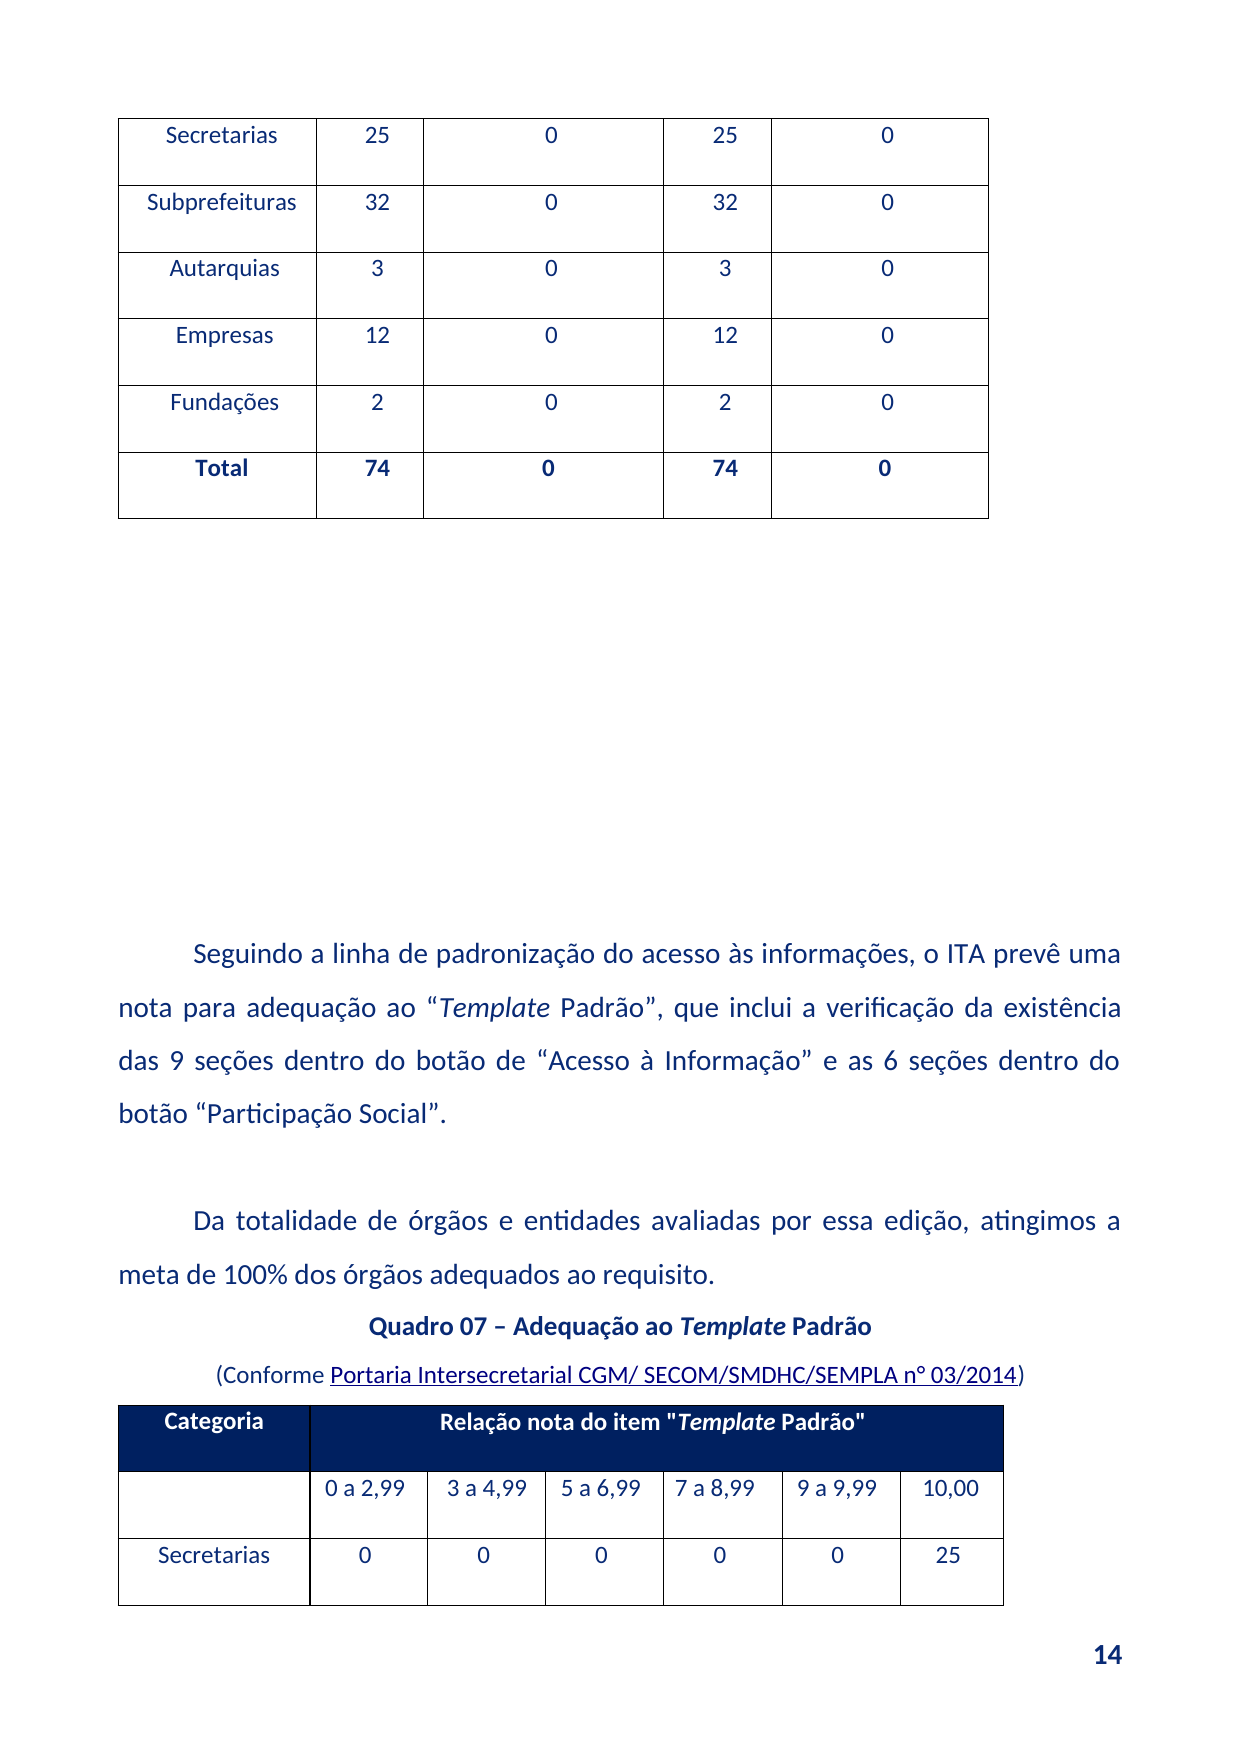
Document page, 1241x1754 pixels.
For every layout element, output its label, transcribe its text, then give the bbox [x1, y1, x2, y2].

table_cell 0 [772, 453, 988, 518]
table_cell 3 a 4,99 [428, 1472, 545, 1538]
table_cell Secretarias [119, 1539, 309, 1604]
text Quadro 07 – Adequação ao Template Padrão [118, 1309, 1122, 1342]
text Seguindo a linha de padronização do acesso às informações, o ITA prevê uma nota para adequação ao “Template Padrão”, que inclui a verificação da existência das 9 seções dentro do botão de “Acesso à Informação” e as 6 seções dentro do botão “Participação Social”. [118, 935, 1122, 1131]
table_cell Autarquias [119, 253, 316, 318]
table_cell 25 [901, 1539, 1003, 1604]
table_cell [119, 1472, 309, 1538]
table_cell 32 [664, 186, 771, 252]
table_cell 10,00 [901, 1472, 1003, 1538]
table_cell 12 [317, 319, 423, 385]
table_cell 0 [424, 453, 663, 518]
text Da totalidade de órgãos e entidades avaliadas por essa edição, atingimos a meta de 100% dos órgãos adequados ao requisito. [118, 1202, 1122, 1291]
table_cell 0 [664, 1539, 782, 1604]
table_cell 2 [317, 386, 423, 452]
table_cell 0 [772, 253, 988, 318]
table_cell 0 a 2,99 [311, 1472, 427, 1538]
text (Conforme Portaria Intersecretarial CGM/ SECOM/SMDHC/SEMPLA n° 03/2014) [118, 1359, 1122, 1389]
table_cell 0 [424, 253, 663, 318]
table_cell 9 a 9,99 [783, 1472, 900, 1538]
table_cell 0 [772, 186, 988, 252]
table_cell 0 [772, 119, 988, 185]
table_cell 0 [424, 186, 663, 252]
table_cell 0 [424, 319, 663, 385]
table_cell 0 [424, 119, 663, 185]
table_cell Secretarias [119, 119, 316, 185]
table_cell 74 [317, 453, 423, 518]
table_header Relação nota do item "Template Padrão" [311, 1406, 1003, 1471]
table_cell 2 [664, 386, 771, 452]
table_cell Total [119, 453, 316, 518]
table_header Categoria [119, 1406, 309, 1471]
table_cell 0 [783, 1539, 900, 1604]
table_cell 0 [311, 1539, 427, 1604]
table_cell 0 [772, 386, 988, 452]
table_cell 25 [317, 119, 423, 185]
table_cell 0 [424, 386, 663, 452]
table_cell 12 [664, 319, 771, 385]
table_cell 0 [546, 1539, 663, 1604]
table_cell Subprefeituras [119, 186, 316, 252]
table_cell 3 [317, 253, 423, 318]
table_cell 32 [317, 186, 423, 252]
table_cell 5 a 6,99 [546, 1472, 663, 1538]
table_cell Empresas [119, 319, 316, 385]
table_cell 74 [664, 453, 771, 518]
table_cell 3 [664, 253, 771, 318]
table_cell 7 a 8,99 [664, 1472, 782, 1538]
table_cell 0 [772, 319, 988, 385]
table_cell 25 [664, 119, 771, 185]
table_cell 0 [428, 1539, 545, 1604]
table_cell Fundações [119, 386, 316, 452]
